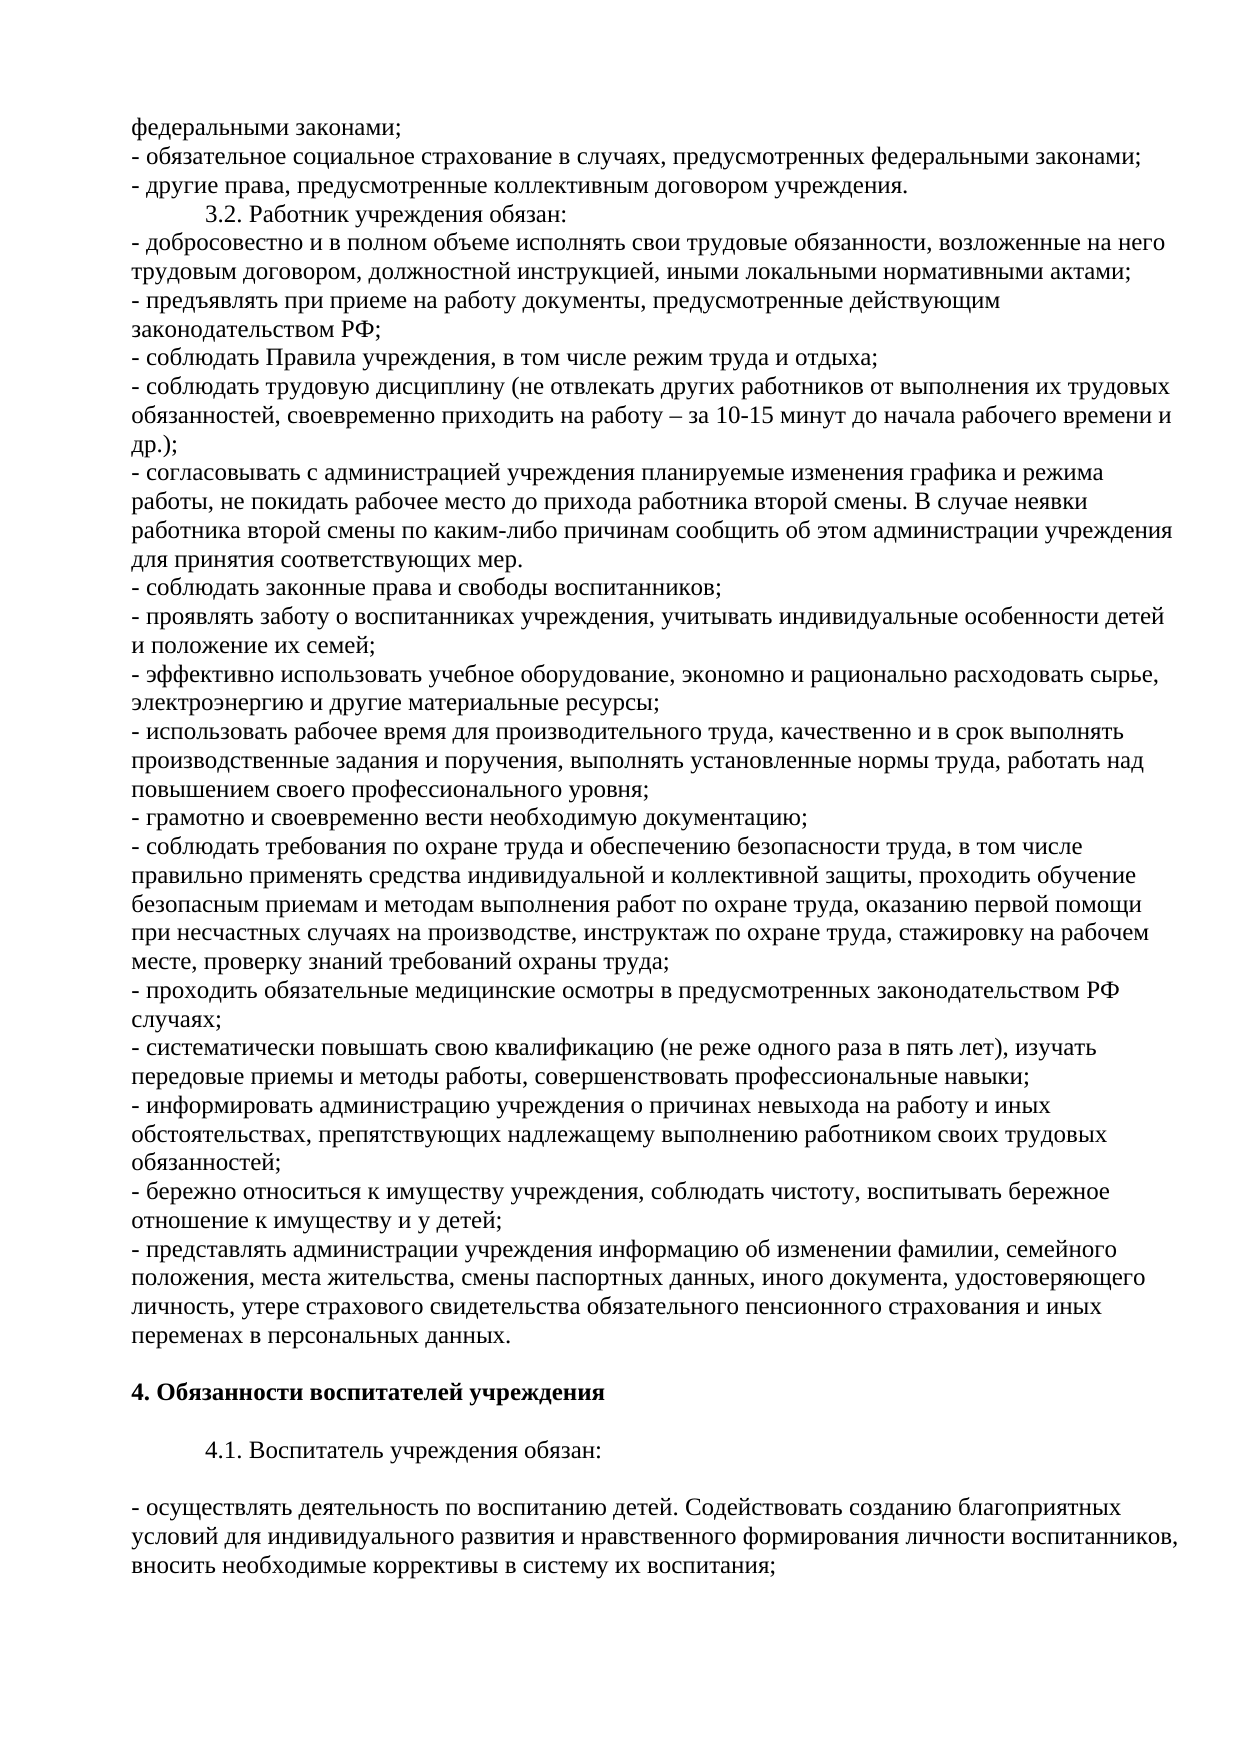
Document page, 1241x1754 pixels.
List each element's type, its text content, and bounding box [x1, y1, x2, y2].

text - добросовестно и в полном объеме исполнять свои трудовые обязанности, возложенные на него трудовым договором, должностной инструкцией, иными локальными нормативными актами; [131, 227, 1181, 285]
text - соблюдать трудовую дисциплину (не отвлекать других работников от выполнения их трудовых обязанностей, своевременно приходить на работу – за 10-15 минут до начала рабочего времени и др.); [131, 371, 1181, 457]
text - соблюдать Правила учреждения, в том числе режим труда и отдыха; [131, 342, 1181, 371]
text - представлять администрации учреждения информацию об изменении фамилии, семейного положения, места жительства, смены паспортных данных, иного документа, удостоверяющего личность, утере страхового свидетельства обязательного пенсионного страхования и иных переменах в персональных данных. [131, 1234, 1181, 1349]
text - согласовывать с администрацией учреждения планируемые изменения графика и режима работы, не покидать рабочее место до прихода работника второй смены. В случае неявки работника второй смены по каким-либо причинам сообщить об этом администрации учреждения для принятия соответствующих мер. [131, 457, 1181, 572]
text - эффективно использовать учебное оборудование, экономно и рационально расходовать сырье, электроэнергию и другие материальные ресурсы; [131, 659, 1181, 716]
text - обязательное социальное страхование в случаях, предусмотренных федеральными законами; [131, 141, 1181, 170]
text - соблюдать законные права и свободы воспитанников; [131, 572, 1181, 601]
text - грамотно и своевременно вести необходимую документацию; [131, 802, 1181, 831]
text - проходить обязательные медицинские осмотры в предусмотренных законодательством РФ случаях; [131, 975, 1181, 1032]
text - осуществлять деятельность по воспитанию детей. Содействовать созданию благоприятных условий для индивидуального развития и нравственного формирования личности воспитанников, вносить необходимые коррективы в систему их воспитания; [131, 1492, 1181, 1579]
text - систематически повышать свою квалификацию (не реже одного раза в пять лет), изучать передовые приемы и методы работы, совершенствовать профессиональные навыки; [131, 1032, 1181, 1090]
text 4.1. Воспитатель учреждения обязан: [131, 1435, 1181, 1464]
text - бережно относиться к имуществу учреждения, соблюдать чистоту, воспитывать бережное отношение к имуществу и у детей; [131, 1176, 1181, 1234]
text 3.2. Работник учреждения обязан: [131, 199, 1181, 227]
text - соблюдать требования по охране труда и обеспечению безопасности труда, в том числе правильно применять средства индивидуальной и коллективной защиты, проходить обучение безопасным приемам и методам выполнения работ по охране труда, оказанию первой помощи при несчастных случаях на производстве, инструктаж по охране труда, стажировку на рабочем месте, проверку знаний требований охраны труда; [131, 831, 1181, 975]
text - проявлять заботу о воспитанниках учреждения, учитывать индивидуальные особенности детей и положение их семей; [131, 601, 1181, 659]
text федеральными законами; [131, 112, 1181, 141]
text - другие права, предусмотренные коллективным договором учреждения. [131, 170, 1181, 199]
text - предъявлять при приеме на работу документы, предусмотренные действующим законодательством РФ; [131, 285, 1181, 342]
text - использовать рабочее время для производительного труда, качественно и в срок выполнять производственные задания и поручения, выполнять установленные нормы труда, работать над повышением своего профессионального уровня; [131, 716, 1181, 802]
text 4. Обязанности воспитателей учреждения [131, 1377, 1181, 1406]
text - информировать администрацию учреждения о причинах невыхода на работу и иных обстоятельствах, препятствующих надлежащему выполнению работником своих трудовых обязанностей; [131, 1090, 1181, 1176]
